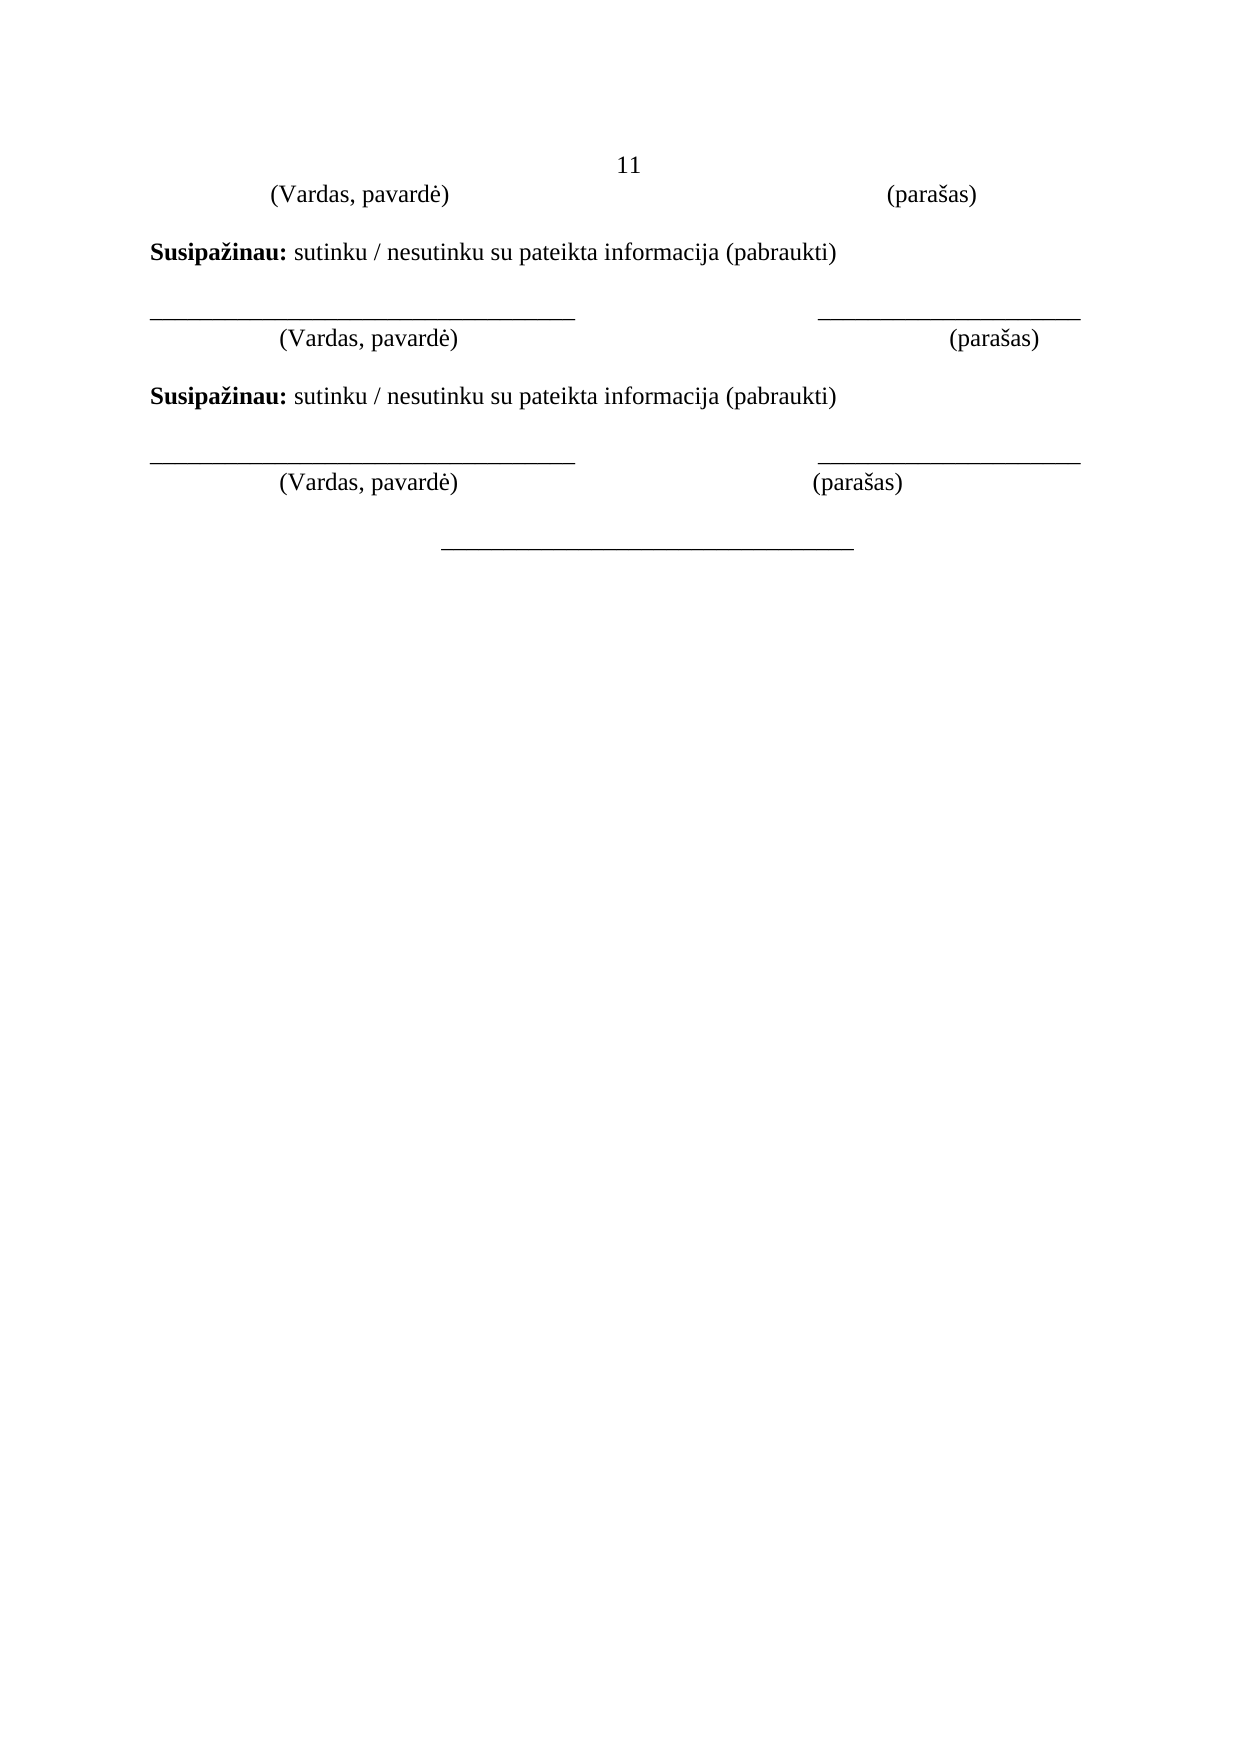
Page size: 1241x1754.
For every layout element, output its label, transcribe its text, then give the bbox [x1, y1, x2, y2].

text __________________________________ _____________________ [150, 294, 1107, 323]
text _________________________________ [150, 524, 1107, 553]
text Susipažinau: sutinku / nesutinku su pateikta informacija (pabraukti) [150, 381, 1107, 409]
text Susipažinau: sutinku / nesutinku su pateikta informacija (pabraukti) [150, 237, 1107, 266]
text (Vardas, pavardė) (parašas) [150, 467, 1107, 524]
text (Vardas, pavardė) (parašas) [150, 323, 1107, 352]
text (Vardas, pavardė) (parašas) [150, 179, 1107, 208]
text __________________________________ _____________________ [150, 438, 1107, 467]
